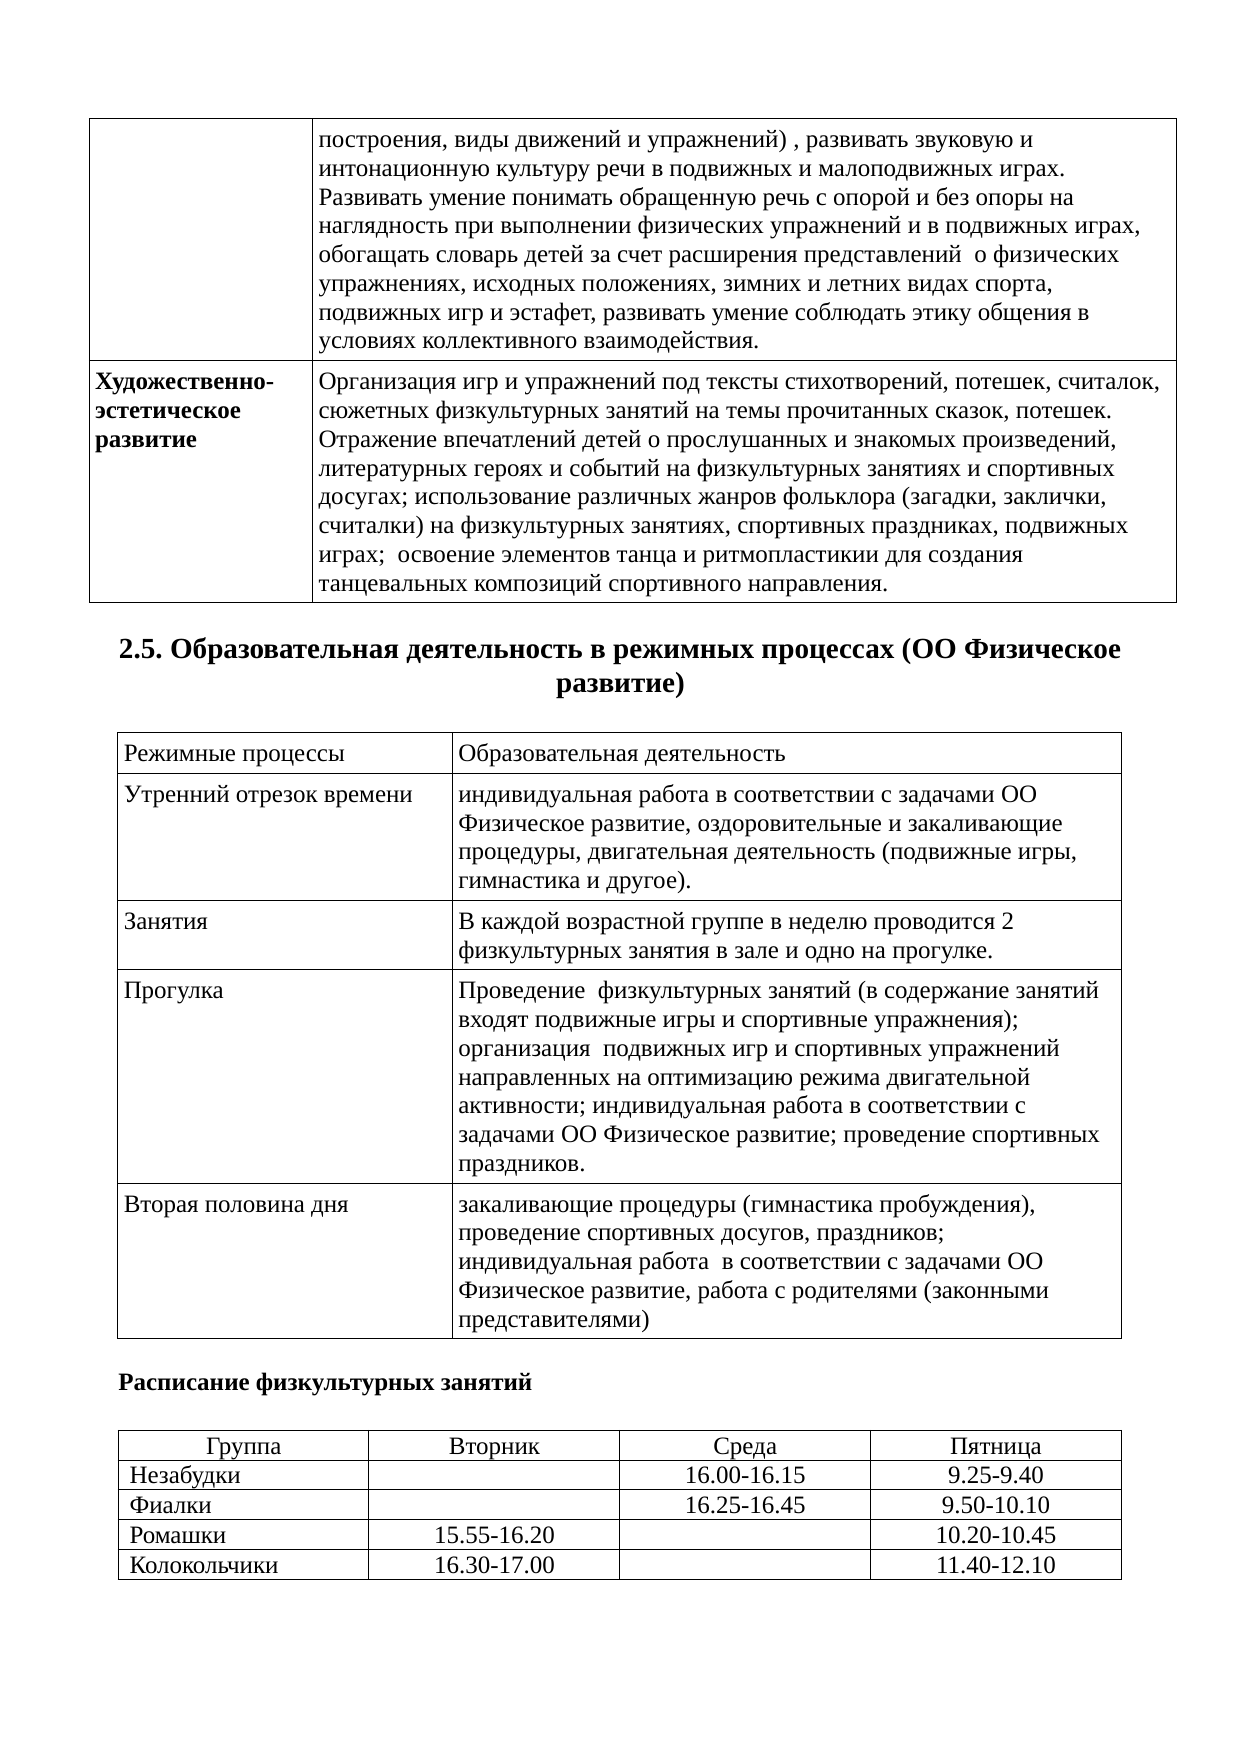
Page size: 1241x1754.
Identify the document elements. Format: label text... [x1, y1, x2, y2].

text 2.5. Образовательная деятельность в режимных процессах (ОО Физическое развитие) [118, 631, 1122, 698]
table_cell Проведение физкультурных занятий (в содержание занятий входят подвижные игры и спортивные упражнения); организация подвижных игр и спортивных упражнений направленных на оптимизацию режима двигательной активности; индивидуальная работа в соответствии с задачами ОО Физическое развитие; проведение спортивных праздников. [453, 970, 1121, 1182]
table_cell 11.40-12.10 [871, 1550, 1121, 1579]
text Расписание физкультурных занятий [118, 1367, 1122, 1396]
table_cell Прогулка [118, 970, 452, 1182]
table_cell [90, 119, 312, 360]
table_cell построения, виды движений и упражнений) , развивать звуковую и интонационную культуру речи в подвижных и малоподвижных играх. Развивать умение понимать обращенную речь с опорой и без опоры на наглядность при выполнении физических упражнений и в подвижных играх, обогащать словарь детей за счет расширения представлений о физических упражнениях, исходных положениях, зимних и летних видах спорта, подвижных игр и эстафет, развивать умение соблюдать этику общения в условиях коллективного взаимодействия. [313, 119, 1176, 360]
table_cell 16.00-16.15 [620, 1461, 870, 1489]
table_header Среда [620, 1431, 870, 1459]
table_cell индивидуальная работа в соответствии с задачами ОО Физическое развитие, оздоровительные и закаливающие процедуры, двигательная деятельность (подвижные игры, гимнастика и другое). [453, 774, 1121, 900]
table_cell 15.55-16.20 [369, 1520, 619, 1549]
table_cell Занятия [118, 901, 452, 969]
table_cell В каждой возрастной группе в неделю проводится 2 физкультурных занятия в зале и одно на прогулке. [453, 901, 1121, 969]
table_cell [369, 1490, 619, 1519]
table_cell 9.50-10.10 [871, 1490, 1121, 1519]
table_cell 10.20-10.45 [871, 1520, 1121, 1549]
table_header Режимные процессы [118, 733, 452, 773]
table_cell закаливающие процедуры (гимнастика пробуждения), проведение спортивных досугов, праздников; индивидуальная работа в соответствии с задачами ОО Физическое развитие, работа с родителями (законными представителями) [453, 1184, 1121, 1338]
table_cell Ромашки [119, 1520, 368, 1549]
table_cell [620, 1520, 870, 1549]
table_cell Фиалки [119, 1490, 368, 1519]
table_cell [369, 1461, 619, 1489]
table_header Группа [119, 1431, 368, 1459]
table_cell 9.25-9.40 [871, 1461, 1121, 1489]
table_header Вторник [369, 1431, 619, 1459]
table_header Пятница [871, 1431, 1121, 1459]
table_cell Незабудки [119, 1461, 368, 1489]
table_cell Колокольчики [119, 1550, 368, 1579]
table_cell Утренний отрезок времени [118, 774, 452, 900]
table_cell 16.25-16.45 [620, 1490, 870, 1519]
table_cell 16.30-17.00 [369, 1550, 619, 1579]
table_header Образовательная деятельность [453, 733, 1121, 773]
table_cell Вторая половина дня [118, 1184, 452, 1338]
table_cell [620, 1550, 870, 1579]
table_cell Художественно- эстетическое развитие [90, 361, 312, 602]
table_cell Организация игр и упражнений под тексты стихотворений, потешек, считалок, сюжетных физкультурных занятий на темы прочитанных сказок, потешек. Отражение впечатлений детей о прослушанных и знакомых произведений, литературных героях и событий на физкультурных занятиях и спортивных досугах; использование различных жанров фольклора (загадки, заклички, считалки) на физкультурных занятиях, спортивных праздниках, подвижных играх; освоение элементов танца и ритмопластикии для создания танцевальных композиций спортивного направления. [313, 361, 1176, 602]
